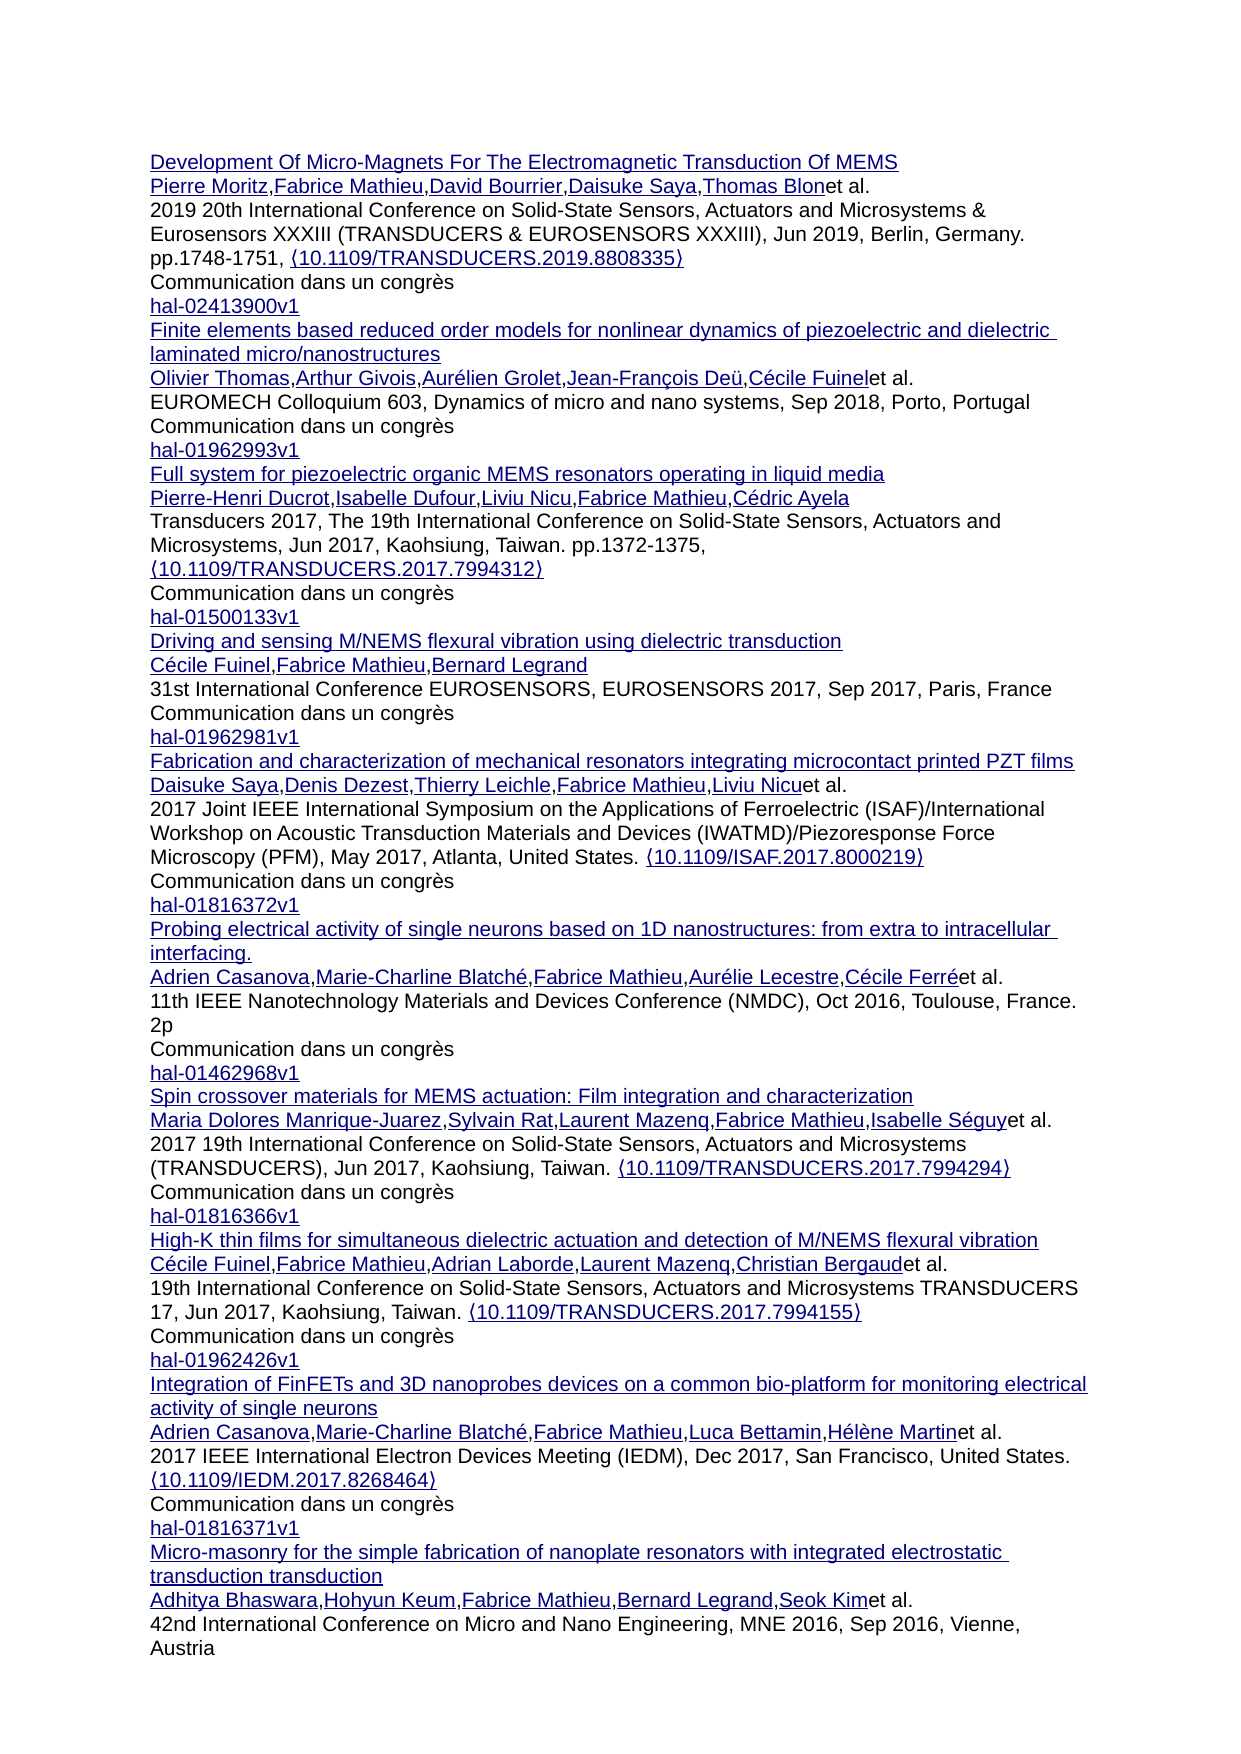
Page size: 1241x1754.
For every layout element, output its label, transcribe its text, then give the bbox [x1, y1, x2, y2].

table_cell Micro-masonry for the simple fabrication of nanoplate resonators with integrated electrostatic transduction transduction Adhitya Bhaswara,Hohyun Keum,Fabrice Mathieu,Bernard Legrand,Seok Kimet al. 42nd International Conference on Micro and Nano Engineering, MNE 2016, Sep 2016, Vienne, Austria [150, 1540, 1090, 1659]
table_cell High-K thin films for simultaneous dielectric actuation and detection of M/NEMS flexural vibration Cécile Fuinel,Fabrice Mathieu,Adrian Laborde,Laurent Mazenq,Christian Bergaudet al. 19th International Conference on Solid-State Sensors, Actuators and Microsystems TRANSDUCERS 17, Jun 2017, Kaohsiung, Taiwan. ⟨10.1109/TRANSDUCERS.2017.7994155⟩ Communication dans un congrès hal-01962426v1 [150, 1228, 1090, 1372]
table_cell Probing electrical activity of single neurons based on 1D nanostructures: from extra to intracellular interfacing. Adrien Casanova,Marie-Charline Blatché,Fabrice Mathieu,Aurélie Lecestre,Cécile Ferréet al. 11th IEEE Nanotechnology Materials and Devices Conference (NMDC), Oct 2016, Toulouse, France. 2p Communication dans un congrès hal-01462968v1 [150, 917, 1090, 1084]
table_cell Integration of FinFETs and 3D nanoprobes devices on a common bio-platform for monitoring electrical activity of single neurons Adrien Casanova,Marie-Charline Blatché,Fabrice Mathieu,Luca Bettamin,Hélène Martinet al. 2017 IEEE International Electron Devices Meeting (IEDM), Dec 2017, San Francisco, United States. ⟨10.1109/IEDM.2017.8268464⟩ Communication dans un congrès hal-01816371v1 [150, 1372, 1090, 1539]
table_cell Fabrication and characterization of mechanical resonators integrating microcontact printed PZT films Daisuke Saya,Denis Dezest,Thierry Leichle,Fabrice Mathieu,Liviu Nicuet al. 2017 Joint IEEE International Symposium on the Applications of Ferroelectric (ISAF)/International Workshop on Acoustic Transduction Materials and Devices (IWATMD)/Piezoresponse Force Microscopy (PFM), May 2017, Atlanta, United States. ⟨10.1109/ISAF.2017.8000219⟩ Communication dans un congrès hal-01816372v1 [150, 749, 1090, 917]
table_cell Spin crossover materials for MEMS actuation: Film integration and characterization Maria Dolores Manrique-Juarez,Sylvain Rat,Laurent Mazenq,Fabrice Mathieu,Isabelle Séguyet al. 2017 19th International Conference on Solid-State Sensors, Actuators and Microsystems (TRANSDUCERS), Jun 2017, Kaohsiung, Taiwan. ⟨10.1109/TRANSDUCERS.2017.7994294⟩ Communication dans un congrès hal-01816366v1 [150, 1084, 1090, 1228]
table_cell Finite elements based reduced order models for nonlinear dynamics of piezoelectric and dielectric laminated micro/nanostructures Olivier Thomas,Arthur Givois,Aurélien Grolet,Jean-François Deü,Cécile Fuinelet al. EUROMECH Colloquium 603, Dynamics of micro and nano systems, Sep 2018, Porto, Portugal Communication dans un congrès hal-01962993v1 [150, 318, 1090, 461]
table_cell Driving and sensing M/NEMS flexural vibration using dielectric transduction Cécile Fuinel,Fabrice Mathieu,Bernard Legrand 31st International Conference EUROSENSORS, EUROSENSORS 2017, Sep 2017, Paris, France Communication dans un congrès hal-01962981v1 [150, 629, 1090, 749]
table_cell Development Of Micro-Magnets For The Electromagnetic Transduction Of MEMS Pierre Moritz,Fabrice Mathieu,David Bourrier,Daisuke Saya,Thomas Blonet al. 2019 20th International Conference on Solid-State Sensors, Actuators and Microsystems & Eurosensors XXXIII (TRANSDUCERS & EUROSENSORS XXXIII), Jun 2019, Berlin, Germany. pp.1748-1751, ⟨10.1109/TRANSDUCERS.2019.8808335⟩ Communication dans un congrès hal-02413900v1 [150, 150, 1090, 318]
table_cell Full system for piezoelectric organic MEMS resonators operating in liquid media Pierre-Henri Ducrot,Isabelle Dufour,Liviu Nicu,Fabrice Mathieu,Cédric Ayela Transducers 2017, The 19th International Conference on Solid-State Sensors, Actuators and Microsystems, Jun 2017, Kaohsiung, Taiwan. pp.1372-1375, ⟨10.1109/TRANSDUCERS.2017.7994312⟩ Communication dans un congrès hal-01500133v1 [150, 461, 1090, 629]
